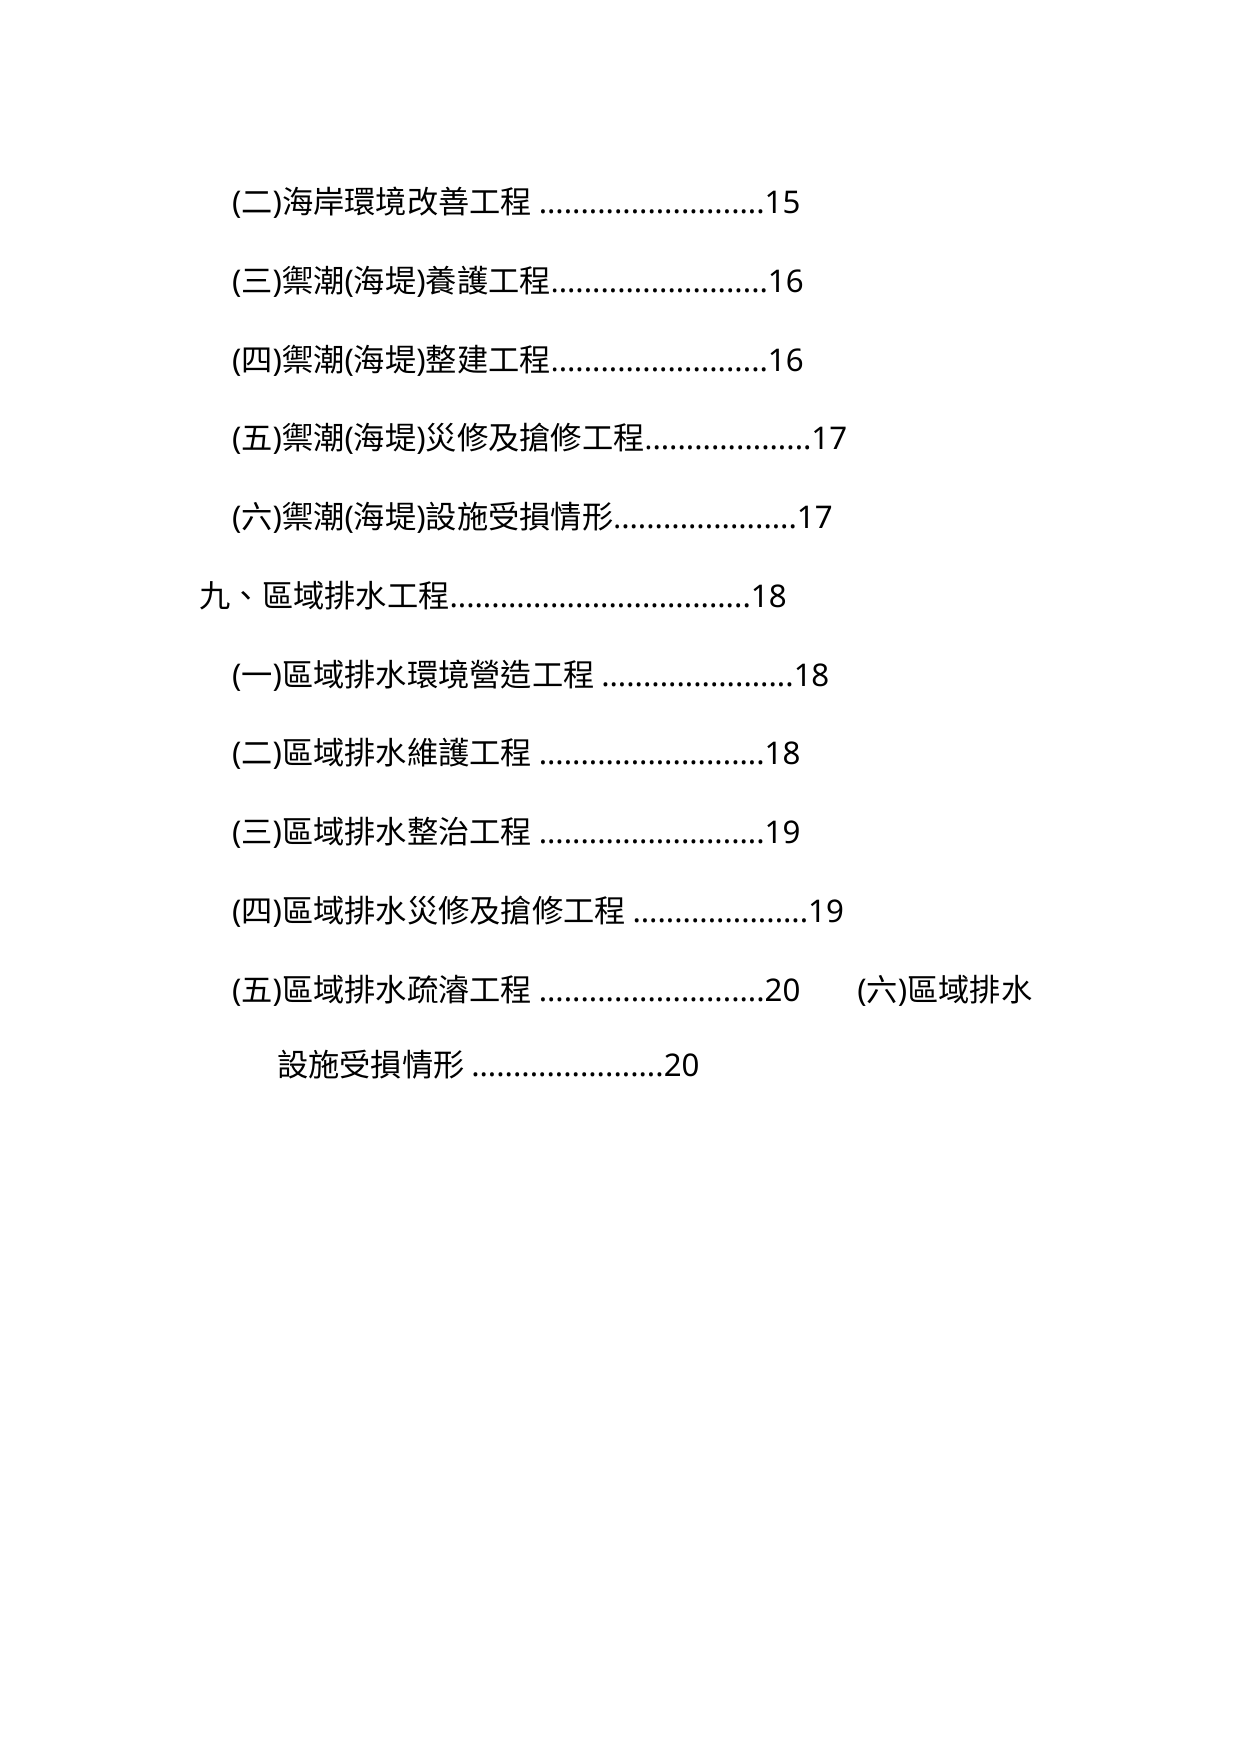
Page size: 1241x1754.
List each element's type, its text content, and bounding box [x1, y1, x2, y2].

text (一)區域排水環境營造工程 .......................18 [183, 635, 1057, 710]
text (二)區域排水維護工程 ...........................18 [183, 714, 1057, 789]
text 九、區域排水工程....................................18 [183, 556, 1057, 631]
text (四)區域排水災修及搶修工程 .....................19 [183, 871, 1057, 946]
text (五)禦潮(海堤)災修及搶修工程....................17 [183, 399, 1057, 474]
text (五)區域排水疏濬工程 ...........................20 (六)區域排水設施受損情形 .......................20 [183, 950, 1057, 1100]
text (六)禦潮(海堤)設施受損情形......................17 [183, 477, 1057, 552]
text (二)海岸環境改善工程 ...........................15 [183, 162, 1057, 237]
text (四)禦潮(海堤)整建工程..........................16 [183, 320, 1057, 395]
text (三)區域排水整治工程 ...........................19 [183, 792, 1057, 867]
text (三)禦潮(海堤)養護工程..........................16 [183, 241, 1057, 316]
